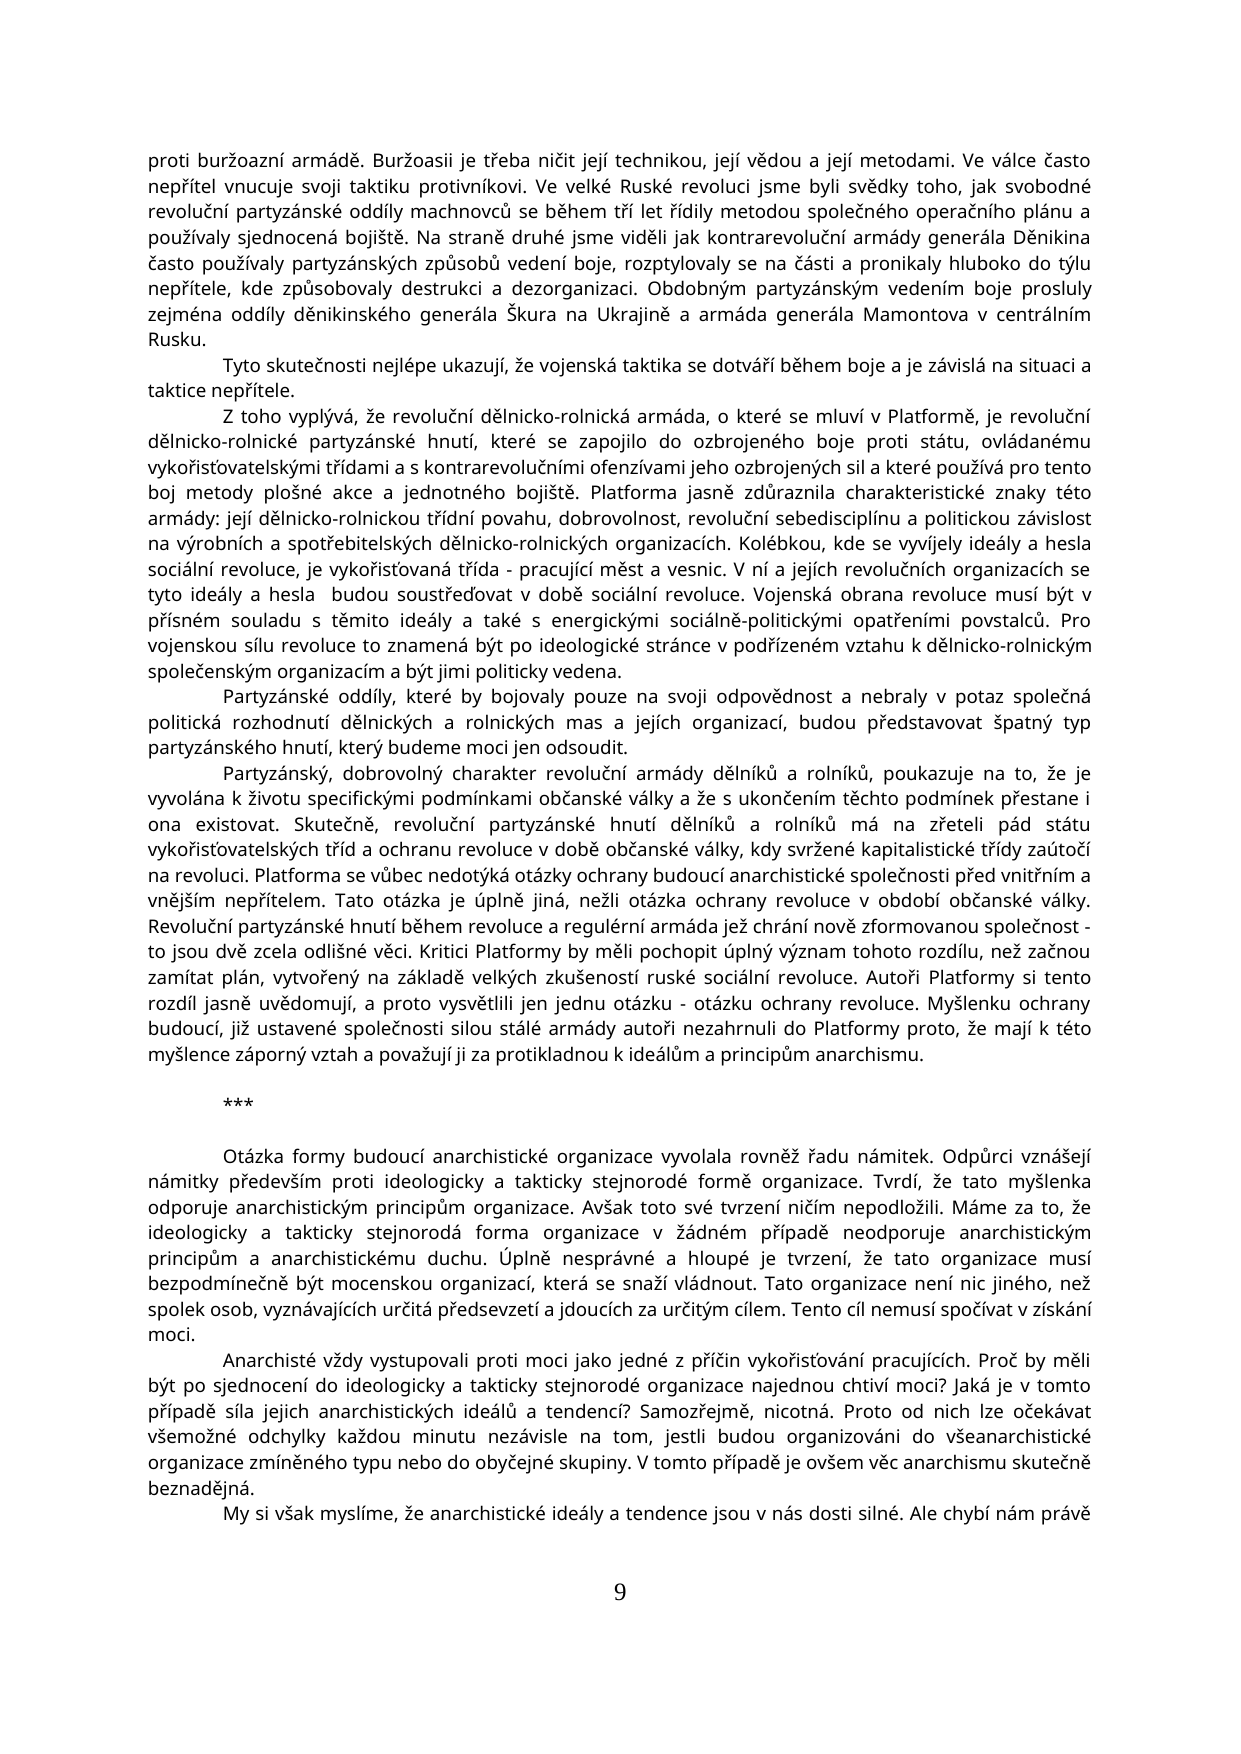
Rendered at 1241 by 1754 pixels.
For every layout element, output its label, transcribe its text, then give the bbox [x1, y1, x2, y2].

text Otázka formy budoucí anarchistické organizace vyvolala rovněž řadu námitek. Odpůrci vznášejí námitky především proti ideologicky a takticky stejnorodé formě organizace. Tvrdí, že tato myšlenka odporuje anarchistickým principům organizace. Avšak toto své tvrzení ničím nepodložili. Máme za to, že ideologicky a takticky stejnorodá forma organizace v žádném případě neodporuje anarchistickým principům a anarchistickému duchu. Úplně nesprávné a hloupé je tvrzení, že tato organizace musí bezpodmínečně být mocenskou organizací, která se snaží vládnout. Tato organizace není nic jiného, než spolek osob, vyznávajících určitá předsevzetí a jdoucích za určitým cílem. Tento cíl nemusí spočívat v získání moci. [148, 1143, 1092, 1347]
text *** [148, 1092, 1092, 1117]
text Anarchisté vždy vystupovali proti moci jako jedné z příčin vykořisťování pracujících. Proč by měli být po sjednocení do ideologicky a takticky stejnorodé organizace najednou chtiví moci? Jaká je v tomto případě síla jejich anarchistických ideálů a tendencí? Samozřejmě, nicotná. Proto od nich lze očekávat všemožné odchylky každou minutu nezávisle na tom, jestli budou organizováni do všeanarchistické organizace zmíněného typu nebo do obyčejné skupiny. V tomto případě je ovšem věc anarchismu skutečně beznadějná. [148, 1347, 1092, 1500]
text Tyto skutečnosti nejlépe ukazují, že vojenská taktika se dotváří během boje a je závislá na situaci a taktice nepřítele. [148, 352, 1092, 403]
text Z toho vyplývá, že revoluční dělnicko-rolnická armáda, o které se mluví v Platformě, je revoluční dělnicko-rolnické partyzánské hnutí, které se zapojilo do ozbrojeného boje proti státu, ovládanému vykořisťovatelskými třídami a s kontrarevolučními ofenzívami jeho ozbrojených sil a které používá pro tento boj metody plošné akce a jednotného bojiště. Platforma jasně zdůraznila charakteristické znaky této armády: její dělnicko-rolnickou třídní povahu, dobrovolnost, revoluční sebedisciplínu a politickou závislost na výrobních a spotřebitelských dělnicko-rolnických organizacích. Kolébkou, kde se vyvíjely ideály a hesla sociální revoluce, je vykořisťovaná třída - pracující měst a vesnic. V ní a jejích revolučních organizacích se tyto ideály a hesla budou soustřeďovat v době sociální revoluce. Vojenská obrana revoluce musí být v přísném souladu s těmito ideály a také s energickými sociálně-politickými opatřeními povstalců. Pro vojenskou sílu revoluce to znamená být po ideologické stránce v podřízeném vztahu k dělnicko-rolnickým společenským organizacím a být jimi politicky vedena. [148, 403, 1092, 684]
text Partyzánský, dobrovolný charakter revoluční armády dělníků a rolníků, poukazuje na to, že je vyvolána k životu specifickými podmínkami občanské války a že s ukončením těchto podmínek přestane i ona existovat. Skutečně, revoluční partyzánské hnutí dělníků a rolníků má na zřeteli pád státu vykořisťovatelských tříd a ochranu revoluce v době občanské války, kdy svržené kapitalistické třídy zaútočí na revoluci. Platforma se vůbec nedotýká otázky ochrany budoucí anarchistické společnosti před vnitřním a vnějším nepřítelem. Tato otázka je úplně jiná, nežli otázka ochrany revoluce v období občanské války. Revoluční partyzánské hnutí během revoluce a regulérní armáda jež chrání nově zformovanou společnost - to jsou dvě zcela odlišné věci. Kritici Platformy by měli pochopit úplný význam tohoto rozdílu, než začnou zamítat plán, vytvořený na základě velkých zkušeností ruské sociální revoluce. Autoři Platformy si tento rozdíl jasně uvědomují, a proto vysvětlili jen jednu otázku - otázku ochrany revoluce. Myšlenku ochrany budoucí, již ustavené společnosti silou stálé armády autoři nezahrnuli do Platformy proto, že mají k této myšlence záporný vztah a považují ji za protikladnou k ideálům a principům anarchismu. [148, 760, 1092, 1066]
text Partyzánské oddíly, které by bojovaly pouze na svoji odpovědnost a nebraly v potaz společná politická rozhodnutí dělnických a rolnických mas a jejích organizací, budou představovat špatný typ partyzánského hnutí, který budeme moci jen odsoudit. [148, 684, 1092, 760]
text proti buržoazní armádě. Buržoasii je třeba ničit její technikou, její vědou a její metodami. Ve válce často nepřítel vnucuje svoji taktiku protivníkovi. Ve velké Ruské revoluci jsme byli svědky toho, jak svobodné revoluční partyzánské oddíly machnovců se během tří let řídily metodou společného operačního plánu a používaly sjednocená bojiště. Na straně druhé jsme viděli jak kontrarevoluční armády generála Děnikina často používaly partyzánských způsobů vedení boje, rozptylovaly se na části a pronikaly hluboko do týlu nepřítele, kde způsobovaly destrukci a dezorganizaci. Obdobným partyzánským vedením boje prosluly zejména oddíly děnikinského generála Škura na Ukrajině a armáda generála Mamontova v centrálním Rusku. [148, 148, 1092, 352]
text My si však myslíme, že anarchistické ideály a tendence jsou v nás dosti silné. Ale chybí nám právě [148, 1500, 1092, 1526]
